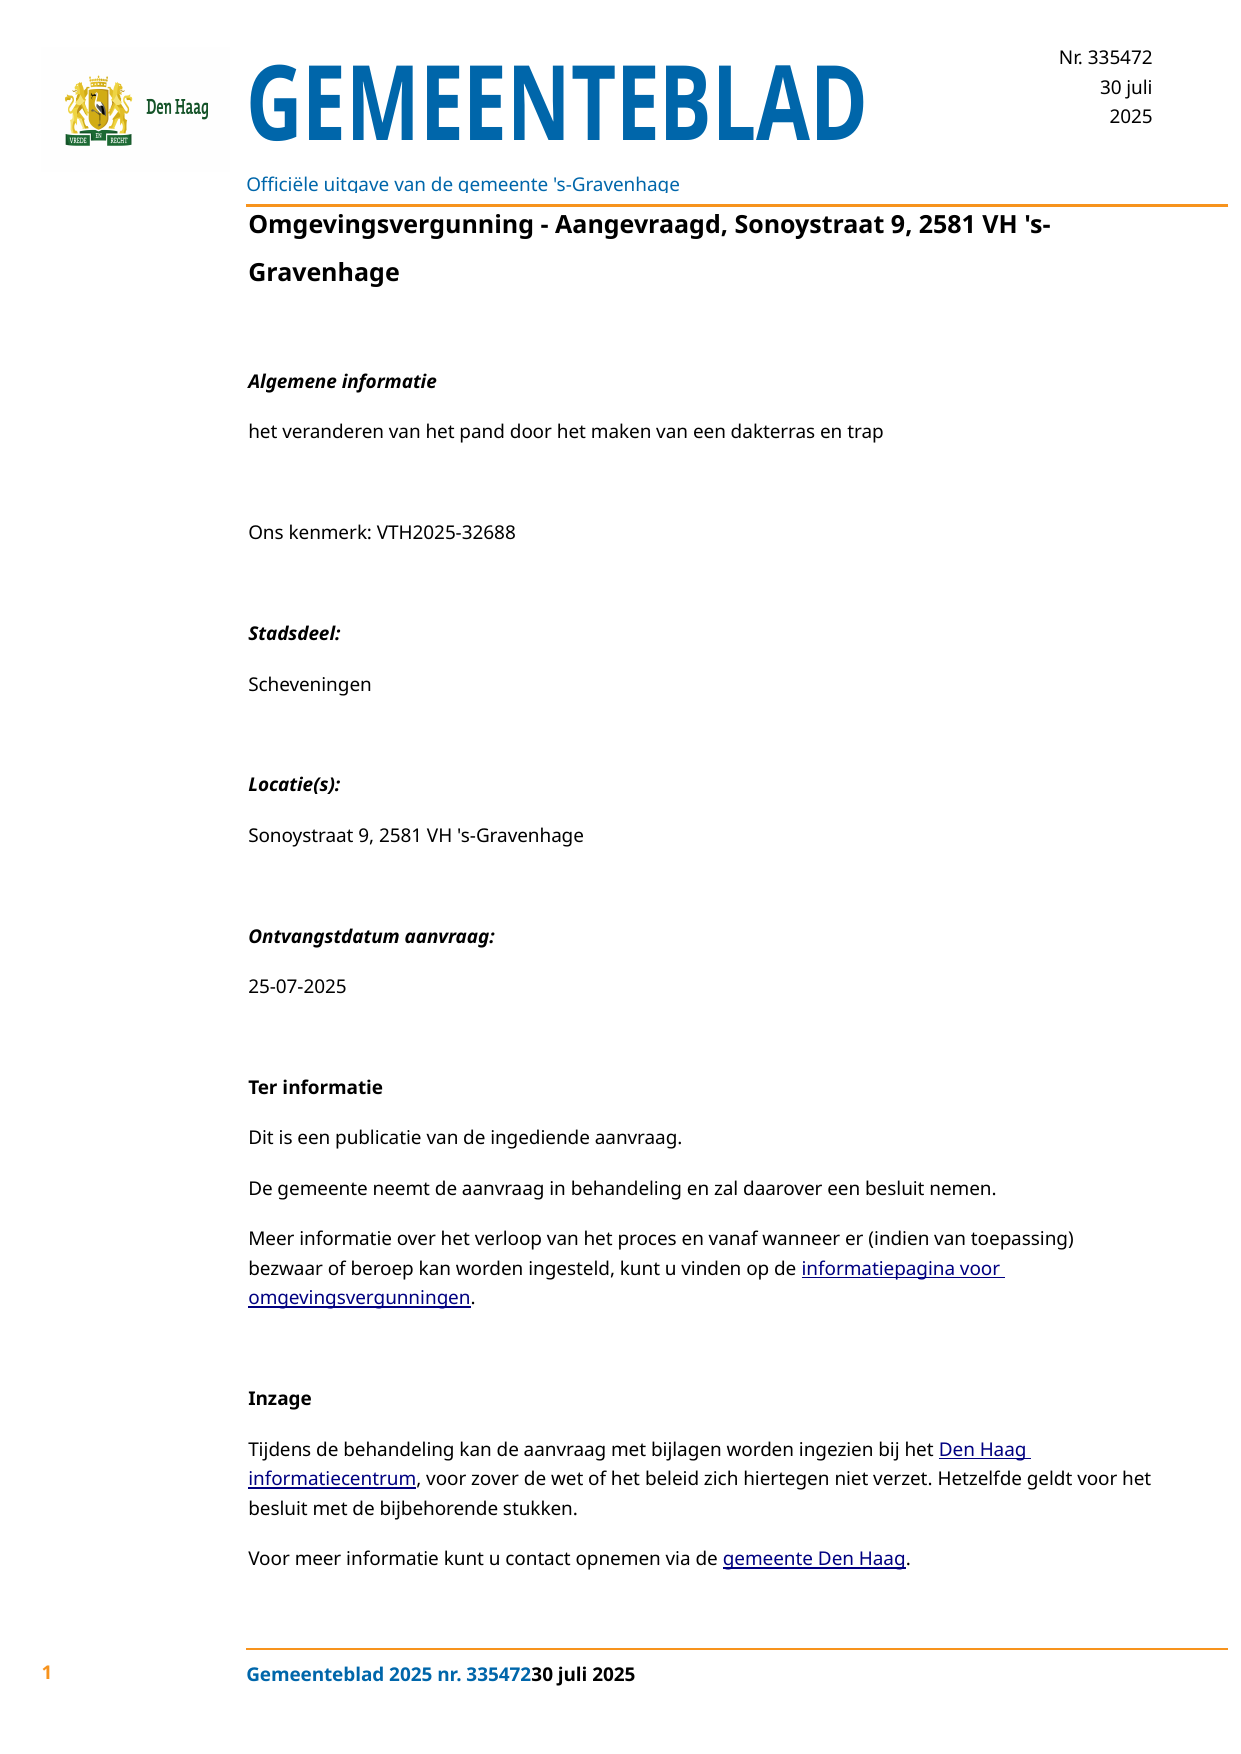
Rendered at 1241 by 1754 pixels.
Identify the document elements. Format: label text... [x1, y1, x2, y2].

text Inzage [248, 1385, 1152, 1411]
text Ons kenmerk: VTH2025-32688 [248, 519, 1152, 545]
text De gemeente neemt de aanvraag in behandeling en zal daarover een besluit nemen. [248, 1175, 1152, 1201]
picture [41, 47, 231, 172]
text Stadsdeel: [248, 620, 1152, 646]
text Algemene informatie [248, 368, 1152, 394]
text Scheveningen [248, 671, 1152, 697]
text het veranderen van het pand door het maken van een dakterras en trap [248, 419, 1152, 444]
text Tijdens de behandeling kan de aanvraag met bijlagen worden ingezien bij het Den Haag informatiecentrum, voor zover de wet of het beleid zich hiertegen niet verzet. Hetzelfde geldt voor het besluit met de bijbehorende stukken. [248, 1436, 1152, 1521]
text Locatie(s): [248, 772, 1152, 797]
text Voor meer informatie kunt u contact opnemen via de gemeente Den Haag. [248, 1545, 1152, 1571]
text Sonoystraat 9, 2581 VH 's-Gravenhage [248, 822, 1152, 848]
text 25-07-2025 [248, 973, 1152, 999]
text Dit is een publicatie van de ingediende aanvraag. [248, 1124, 1152, 1150]
text Ontvangstdatum aanvraag: [248, 923, 1152, 949]
text Omgevingsvergunning - Aangevraagd, Sonoystraat 9, 2581 VH 's-Gravenhage [248, 207, 1152, 288]
text Meer informatie over het verloop van het proces en vanaf wanneer er (indien van toepassing) bezwaar of beroep kan worden ingesteld, kunt u vinden op de informatiepagina voor omgevingsvergunningen. [248, 1225, 1152, 1310]
text Ter informatie [248, 1074, 1152, 1100]
